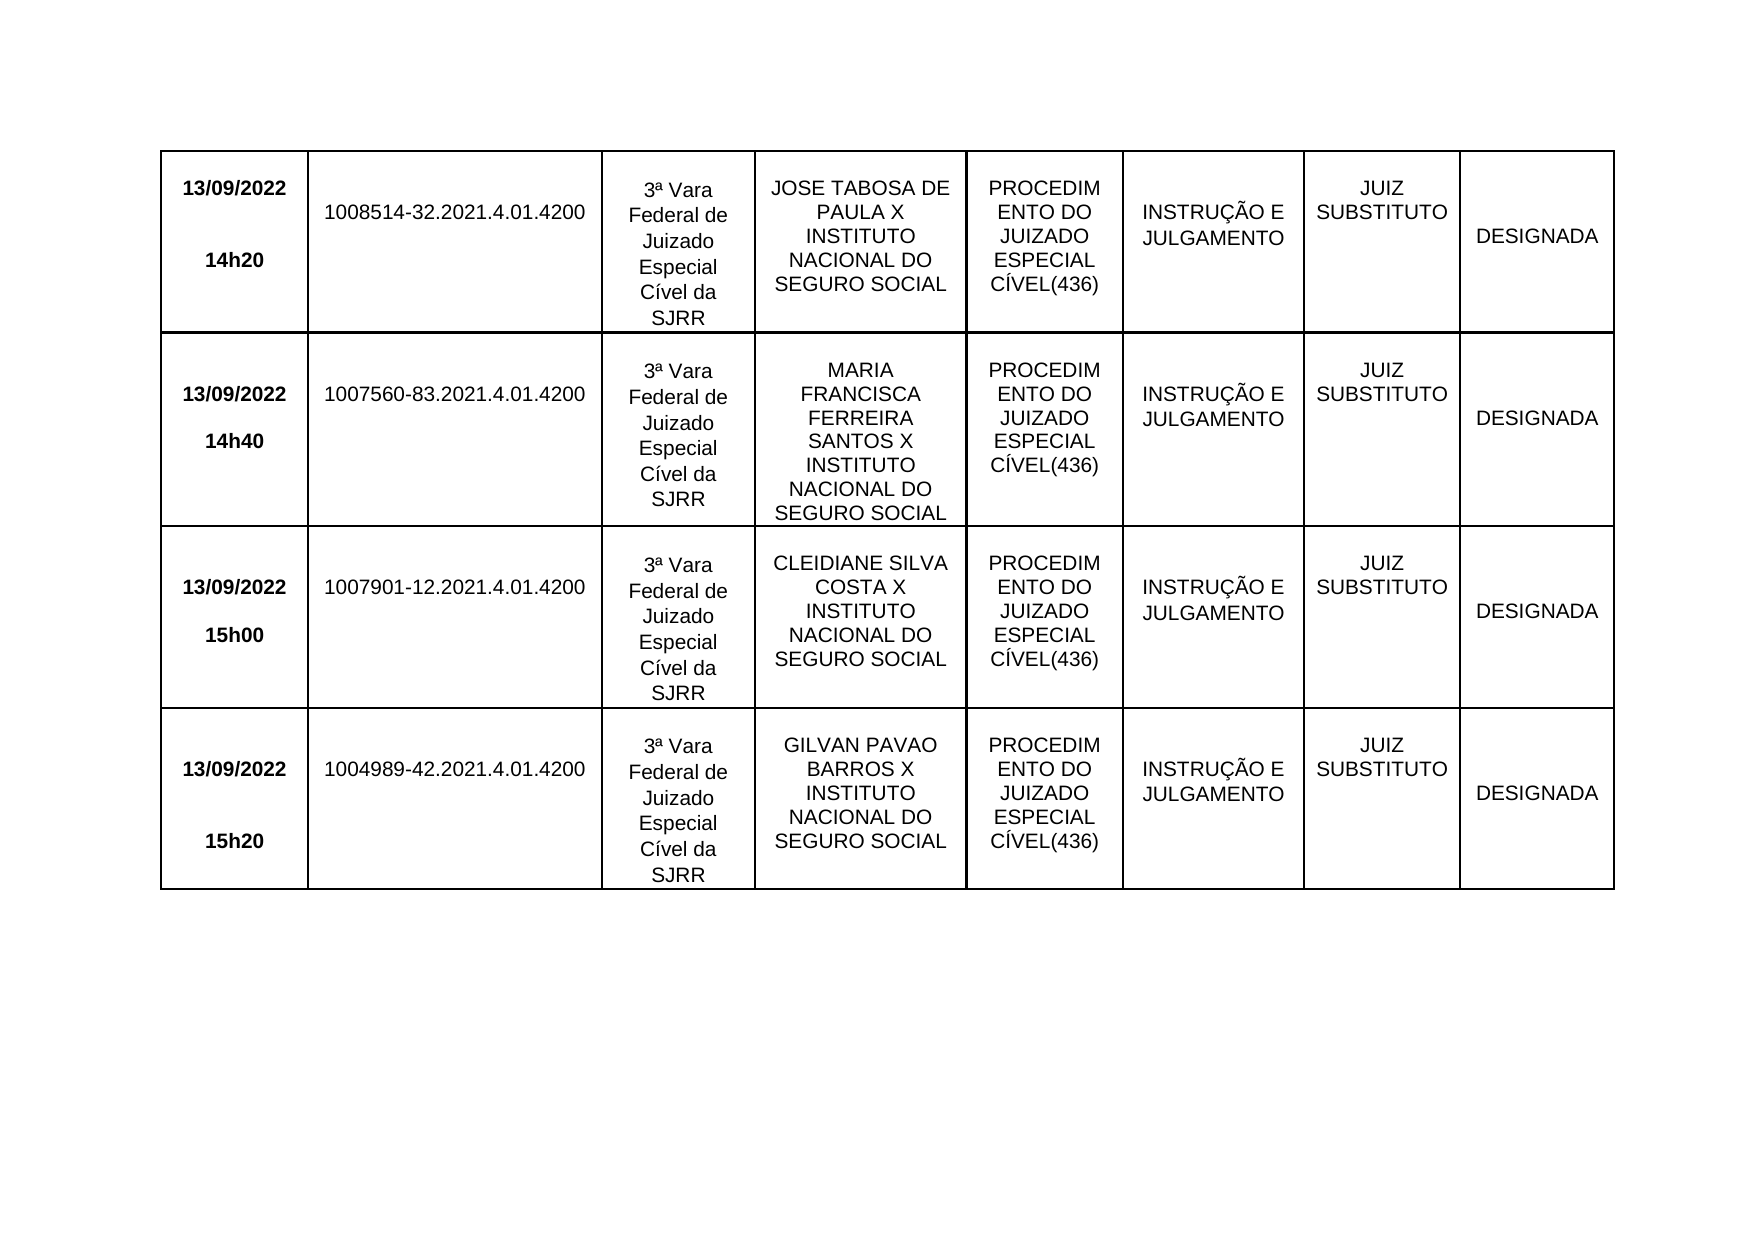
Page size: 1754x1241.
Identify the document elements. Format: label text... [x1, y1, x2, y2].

table_cell CLEIDIANE SILVA COSTA X INSTITUTO NACIONAL DO SEGURO SOCIAL [756, 527, 965, 707]
table_cell JUIZ SUBSTITUTO [1305, 527, 1459, 707]
table_cell INSTRUÇÃO E JULGAMENTO [1124, 152, 1303, 331]
table_cell INSTRUÇÃO E JULGAMENTO [1124, 527, 1303, 707]
table_cell 3ª Vara Federal de Juizado Especial Cível da SJRR [603, 152, 754, 331]
table_cell DESIGNADA [1461, 152, 1613, 331]
table_cell 3ª Vara Federal de Juizado Especial Cível da SJRR [603, 527, 754, 707]
table_cell 1004989-42.2021.4.01.4200 [309, 709, 601, 888]
table_cell PROCEDIM ENTO DO JUIZADO ESPECIAL CÍVEL(436) [968, 527, 1122, 707]
table_cell PROCEDIM ENTO DO JUIZADO ESPECIAL CÍVEL(436) [968, 334, 1122, 525]
table_cell DESIGNADA [1461, 527, 1613, 707]
table_cell 1007560-83.2021.4.01.4200 [309, 334, 601, 525]
table_cell 1007901-12.2021.4.01.4200 [309, 527, 601, 707]
table_cell MARIA FRANCISCA FERREIRA SANTOS X INSTITUTO NACIONAL DO SEGURO SOCIAL [756, 334, 965, 525]
table_cell 13/09/2022 14h20 [162, 152, 307, 331]
table_cell 3ª Vara Federal de Juizado Especial Cível da SJRR [603, 709, 754, 888]
table_cell DESIGNADA [1461, 334, 1613, 525]
table_cell INSTRUÇÃO E JULGAMENTO [1124, 334, 1303, 525]
table_cell 3ª Vara Federal de Juizado Especial Cível da SJRR [603, 334, 754, 525]
table_cell GILVAN PAVAO BARROS X INSTITUTO NACIONAL DO SEGURO SOCIAL [756, 709, 965, 888]
table_cell 13/09/2022 15h00 [162, 527, 307, 707]
table_cell JUIZ SUBSTITUTO [1305, 334, 1459, 525]
table_cell DESIGNADA [1461, 709, 1613, 888]
table_cell 13/09/2022 15h20 [162, 709, 307, 888]
table_cell 1008514-32.2021.4.01.4200 [309, 152, 601, 331]
table_cell JOSE TABOSA DE PAULA X INSTITUTO NACIONAL DO SEGURO SOCIAL [756, 152, 965, 331]
table_cell JUIZ SUBSTITUTO [1305, 152, 1459, 331]
table_cell JUIZ SUBSTITUTO [1305, 709, 1459, 888]
table_cell 13/09/2022 14h40 [162, 334, 307, 525]
table_cell PROCEDIM ENTO DO JUIZADO ESPECIAL CÍVEL(436) [968, 709, 1122, 888]
table_cell PROCEDIM ENTO DO JUIZADO ESPECIAL CÍVEL(436) [968, 152, 1122, 331]
table_cell INSTRUÇÃO E JULGAMENTO [1124, 709, 1303, 888]
